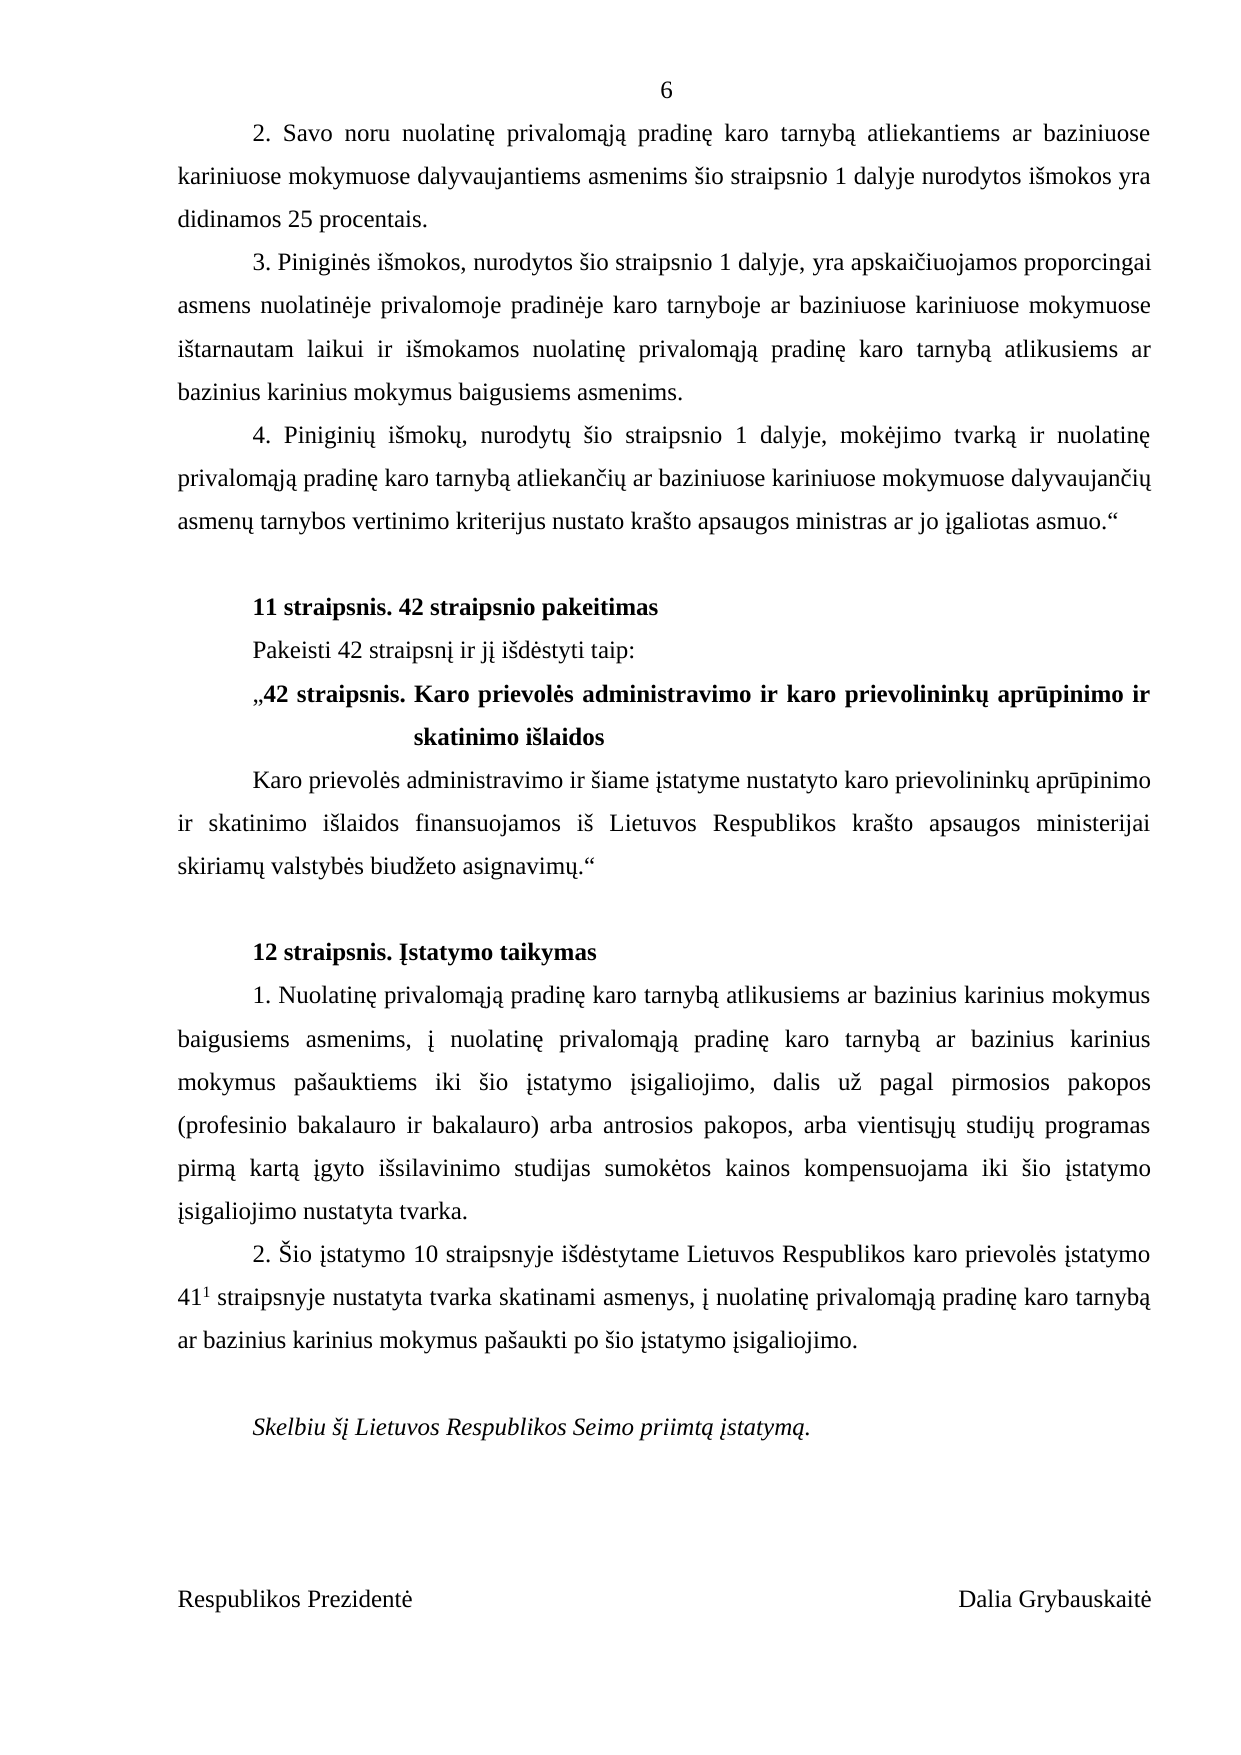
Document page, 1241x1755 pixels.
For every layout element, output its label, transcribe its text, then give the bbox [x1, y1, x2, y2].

text 2. Savo noru nuolatinę privalomąją pradinę karo tarnybą atliekantiems ar baziniuose kariniuose mokymuose dalyvaujantiems asmenims šio straipsnio 1 dalyje nurodytos išmokos yra didinamos 25 procentais. [177, 118, 1152, 233]
text 2. Šio įstatymo 10 straipsnyje išdėstytame Lietuvos Respublikos karo prievolės įstatymo 411 straipsnyje nustatyta tvarka skatinami asmenys, į nuolatinę privalomąją pradinę karo tarnybą ar bazinius karinius mokymus pašaukti po šio įstatymo įsigaliojimo. [177, 1239, 1152, 1354]
text 4. Piniginių išmokų, nurodytų šio straipsnio 1 dalyje, mokėjimo tvarką ir nuolatinę privalomąją pradinę karo tarnybą atliekančių ar baziniuose kariniuose mokymuose dalyvaujančių asmenų tarnybos vertinimo kriterijus nustato krašto apsaugos ministras ar jo įgaliotas asmuo.“ [177, 420, 1152, 535]
text 11 straipsnis. 42 straipsnio pakeitimas [177, 592, 1152, 621]
text Pakeisti 42 straipsnį ir jį išdėstyti taip: [177, 636, 1152, 664]
text Respublikos Prezidentė Dalia Grybauskaitė [177, 1584, 1152, 1613]
text 12 straipsnis. Įstatymo taikymas [177, 937, 1152, 966]
text 1. Nuolatinę privalomąją pradinę karo tarnybą atlikusiems ar bazinius karinius mokymus baigusiems asmenims, į nuolatinę privalomąją pradinę karo tarnybą ar bazinius karinius mokymus pašauktiems iki šio įstatymo įsigaliojimo, dalis už pagal pirmosios pakopos (profesinio bakalauro ir bakalauro) arba antrosios pakopos, arba vientisųjų studijų programas pirmą kartą įgyto išsilavinimo studijas sumokėtos kainos kompensuojama iki šio įstatymo įsigaliojimo nustatyta tvarka. [177, 981, 1152, 1225]
text 3. Piniginės išmokos, nurodytos šio straipsnio 1 dalyje, yra apskaičiuojamos proporcingai asmens nuolatinėje privalomoje pradinėje karo tarnyboje ar baziniuose kariniuose mokymuose ištarnautam laikui ir išmokamos nuolatinę privalomąją pradinę karo tarnybą atlikusiems ar bazinius karinius mokymus baigusiems asmenims. [177, 247, 1152, 406]
text Skelbiu šį Lietuvos Respublikos Seimo priimtą įstatymą. [177, 1412, 1152, 1441]
text „42 straipsnis. Karo prievolės administravimo ir karo prievolininkų aprūpinimo ir skatinimo išlaidos [252, 679, 1152, 751]
text Karo prievolės administravimo ir šiame įstatyme nustatyto karo prievolininkų aprūpinimo ir skatinimo išlaidos finansuojamos iš Lietuvos Respublikos krašto apsaugos ministerijai skiriamų valstybės biudžeto asignavimų.“ [177, 765, 1152, 880]
